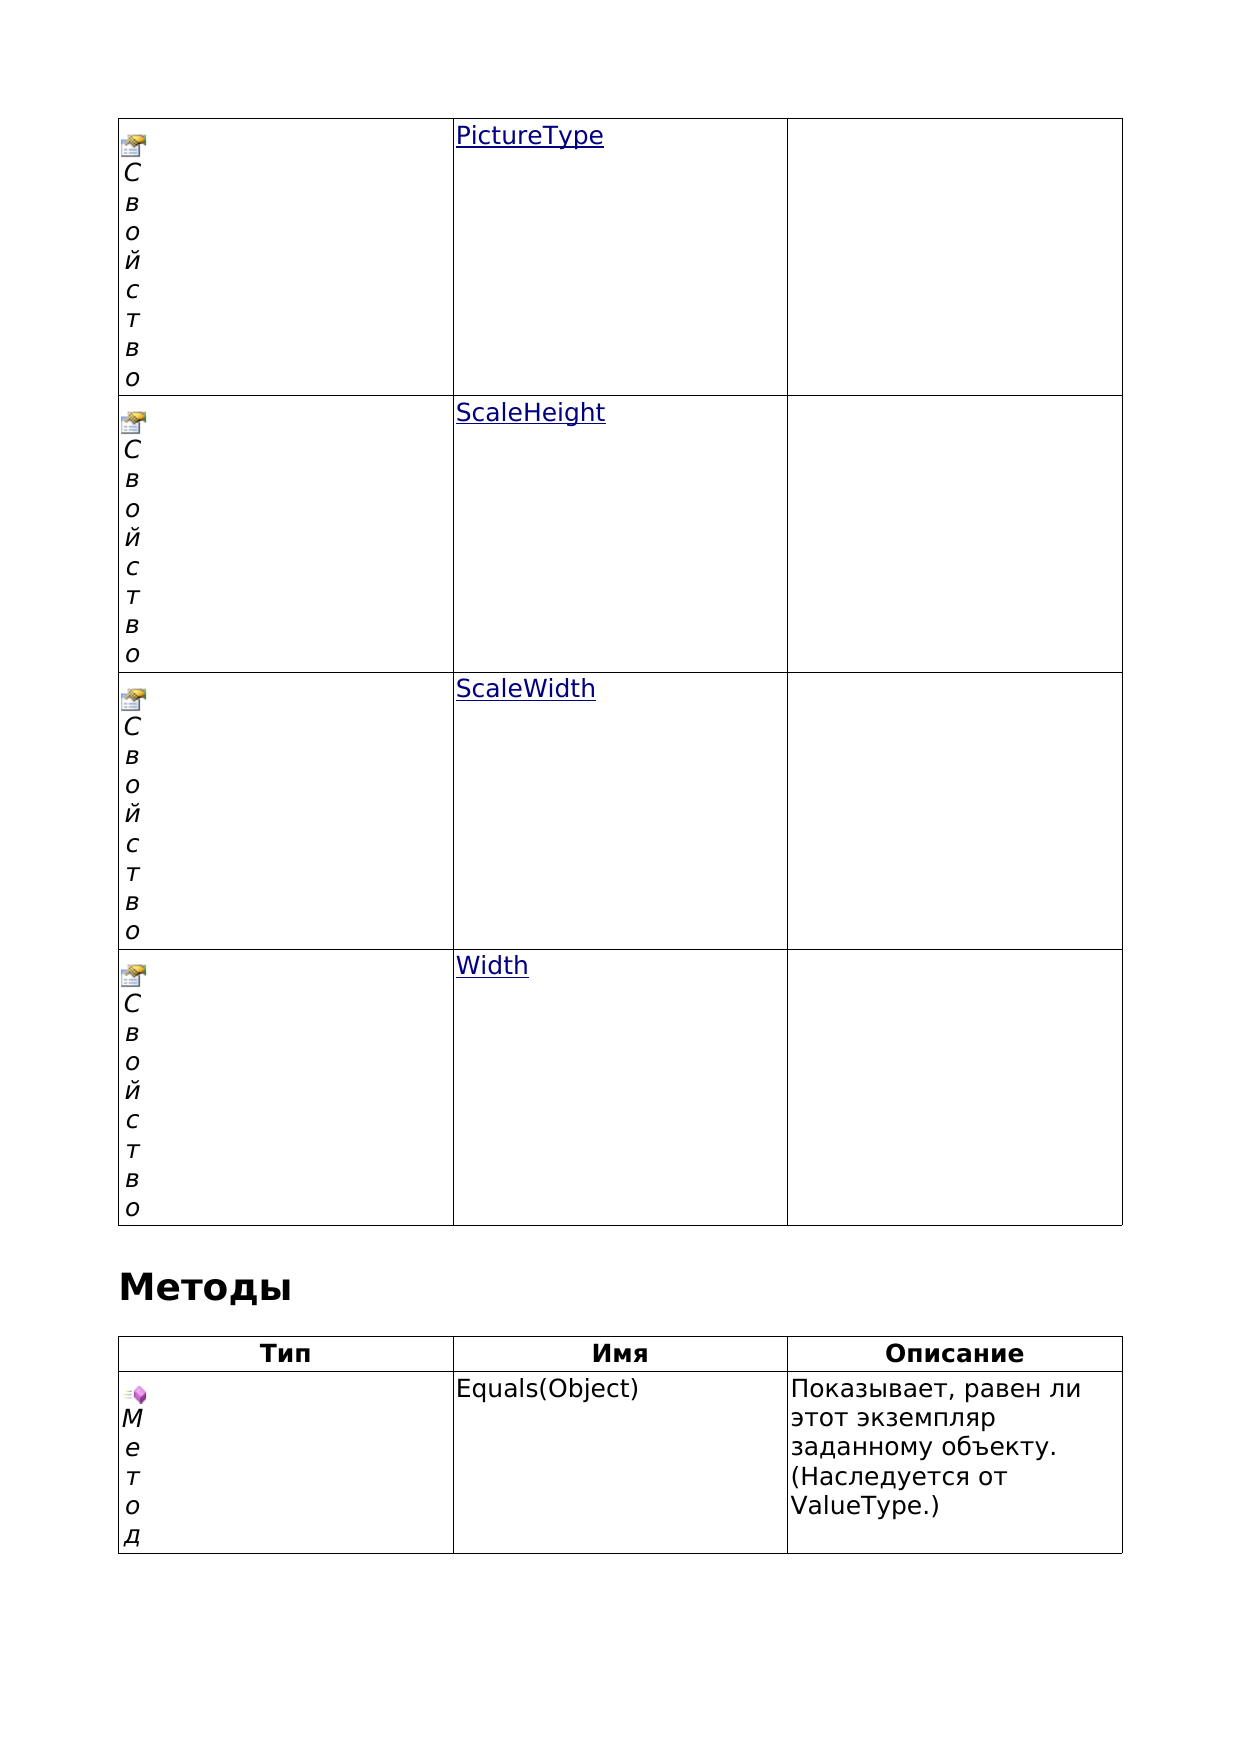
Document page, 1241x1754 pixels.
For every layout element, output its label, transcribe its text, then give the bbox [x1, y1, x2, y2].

table_cell PictureType [454, 119, 787, 395]
table_cell [119, 119, 453, 395]
table_cell [788, 119, 1122, 395]
table_cell [119, 396, 453, 672]
table_cell Width [454, 950, 787, 1225]
table_cell [119, 1372, 453, 1553]
table_cell [788, 396, 1122, 672]
table_cell Equals(Object) [454, 1372, 787, 1553]
picture [121, 410, 147, 436]
picture [121, 963, 147, 989]
table_header Описание [788, 1337, 1122, 1371]
table_cell [788, 950, 1122, 1225]
subtitle Методы [118, 1265, 1122, 1309]
table_cell [788, 673, 1122, 948]
picture [121, 1386, 147, 1404]
picture [121, 133, 147, 159]
table_cell [119, 673, 453, 948]
picture [121, 687, 147, 713]
table_header Имя [454, 1337, 787, 1371]
table_cell [119, 950, 453, 1225]
table_cell Показывает, равен ли этот экземпляр заданному объекту. (Наследуется от ValueType.) [788, 1372, 1122, 1553]
table_cell ScaleWidth [454, 673, 787, 948]
table_header Тип [119, 1337, 453, 1371]
table_cell ScaleHeight [454, 396, 787, 672]
